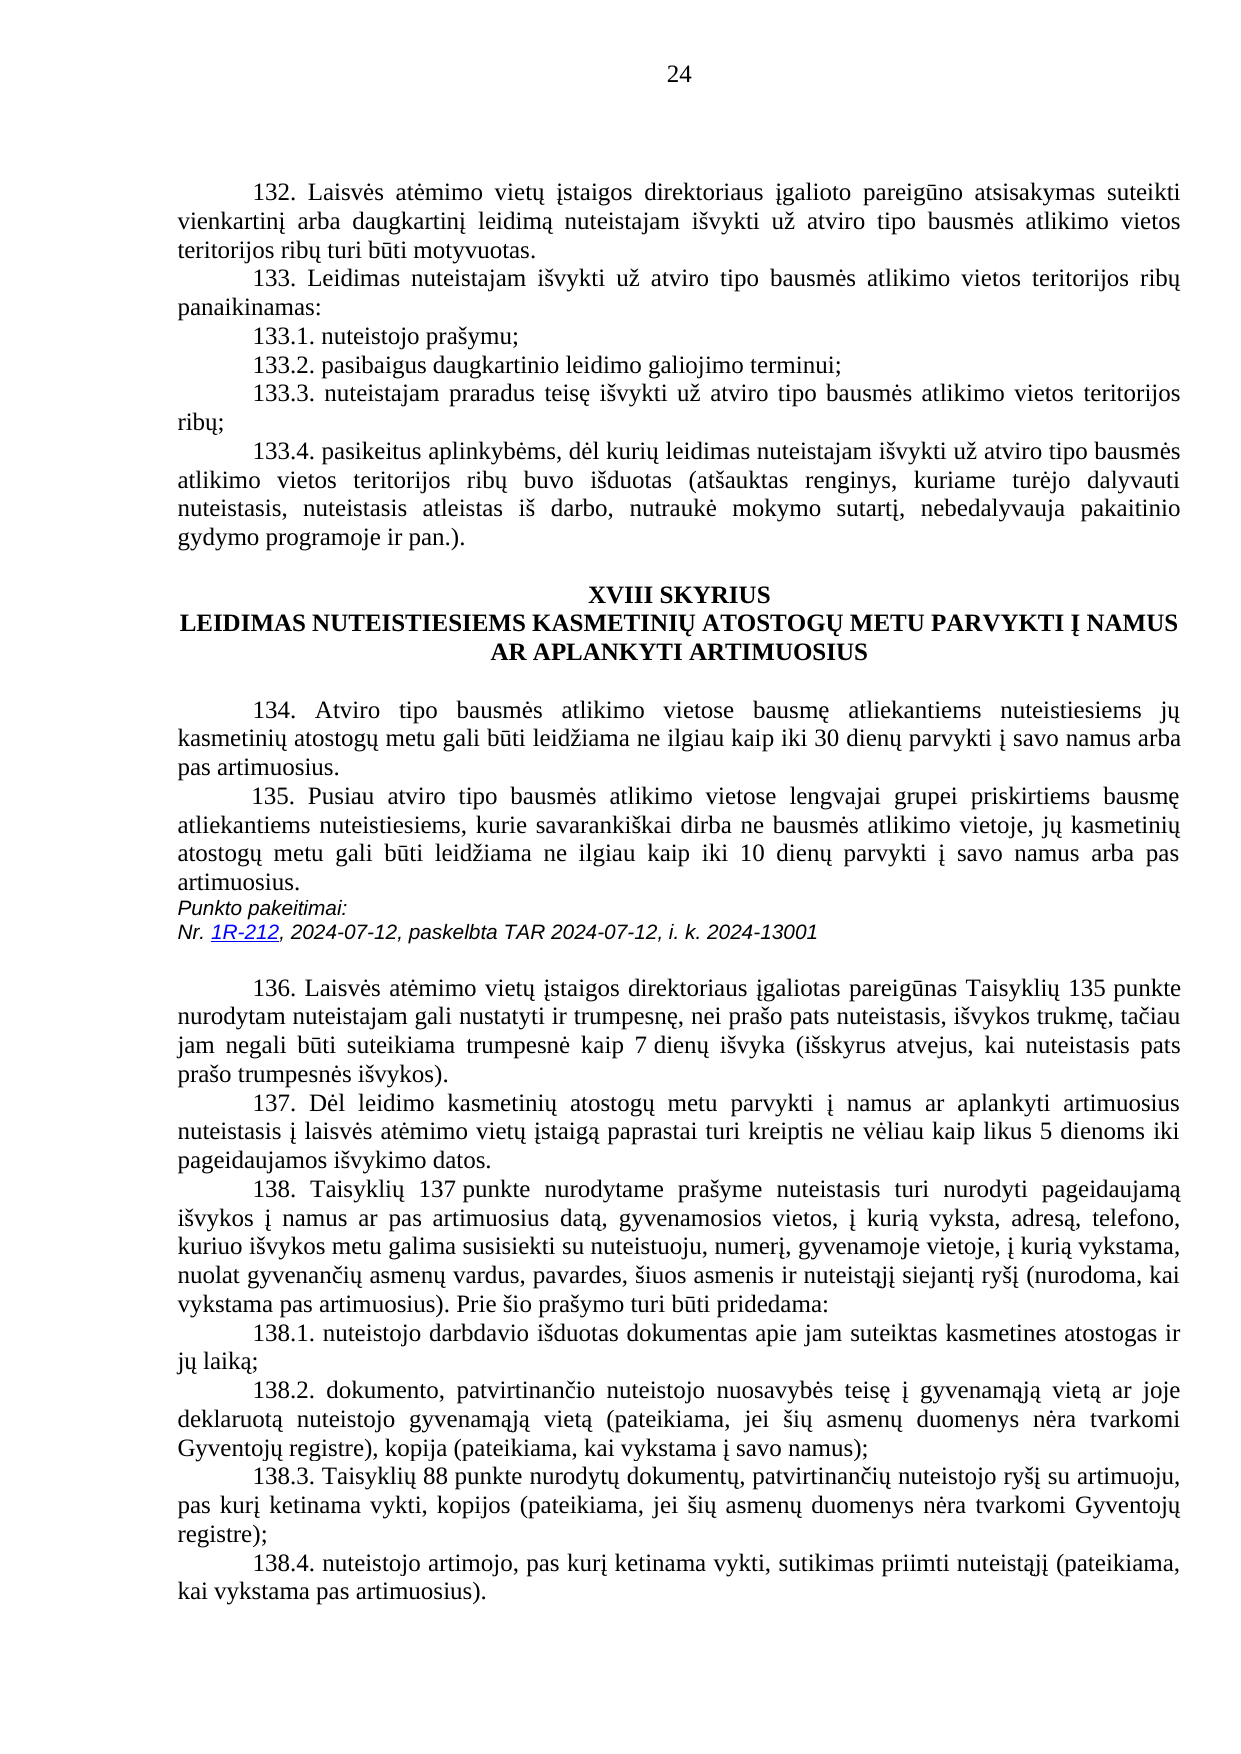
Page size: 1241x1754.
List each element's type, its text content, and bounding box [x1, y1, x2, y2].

text 132. Laisvės atėmimo vietų įstaigos direktoriaus įgalioto pareigūno atsisakymas suteikti vienkartinį arba daugkartinį leidimą nuteistajam išvykti už atviro tipo bausmės atlikimo vietos teritorijos ribų turi būti motyvuotas. [177, 177, 1181, 263]
text 133.2. pasibaigus daugkartinio leidimo galiojimo terminui; [177, 350, 1181, 378]
text 137. Dėl leidimo kasmetinių atostogų metu parvykti į namus ar aplankyti artimuosius nuteistasis į laisvės atėmimo vietų įstaigą paprastai turi kreiptis ne vėliau kaip likus 5 dienoms iki pageidaujamos išvykimo datos. [177, 1088, 1181, 1174]
text 135. Pusiau atviro tipo bausmės atlikimo vietose lengvajai grupei priskirtiems bausmę atliekantiems nuteistiesiems, kurie savarankiškai dirba ne bausmės atlikimo vietoje, jų kasmetinių atostogų metu gali būti leidžiama ne ilgiau kaip iki 10 dienų parvykti į savo namus arba pas artimuosius. [177, 781, 1181, 896]
text 133. Leidimas nuteistajam išvykti už atviro tipo bausmės atlikimo vietos teritorijos ribų panaikinamas: [177, 263, 1181, 321]
text 138.1. nuteistojo darbdavio išduotas dokumentas apie jam suteiktas kasmetines atostogas ir jų laiką; [177, 1318, 1181, 1375]
text 138.3. Taisyklių 88 punkte nurodytų dokumentų, patvirtinančių nuteistojo ryšį su artimuoju, pas kurį ketinama vykti, kopijos (pateikiama, jei šių asmenų duomenys nėra tvarkomi Gyventojų registre); [177, 1461, 1181, 1548]
text 133.4. pasikeitus aplinkybėms, dėl kurių leidimas nuteistajam išvykti už atviro tipo bausmės atlikimo vietos teritorijos ribų buvo išduotas (atšauktas renginys, kuriame turėjo dalyvauti nuteistasis, nuteistasis atleistas iš darbo, nutraukė mokymo sutartį, nebedalyvauja pakaitinio gydymo programoje ir pan.). [177, 436, 1181, 551]
text 138.2. dokumento, patvirtinančio nuteistojo nuosavybės teisę į gyvenamąją vietą ar joje deklaruotą nuteistojo gyvenamąją vietą (pateikiama, jei šių asmenų duomenys nėra tvarkomi Gyventojų registre), kopija (pateikiama, kai vykstama į savo namus); [177, 1375, 1181, 1461]
text 138. Taisyklių 137 punkte nurodytame prašyme nuteistasis turi nurodyti pageidaujamą išvykos į namus ar pas artimuosius datą, gyvenamosios vietos, į kurią vyksta, adresą, telefono, kuriuo išvykos metu galima susisiekti su nuteistuoju, numerį, gyvenamoje vietoje, į kurią vykstama, nuolat gyvenančių asmenų vardus, pavardes, šiuos asmenis ir nuteistąjį siejantį ryšį (nurodoma, kai vykstama pas artimuosius). Prie šio prašymo turi būti pridedama: [177, 1174, 1181, 1318]
text LEIDIMAS NUTEISTIESIEMS KASMETINIŲ ATOSTOGŲ METU PARVYKTI Į NAMUS AR APLANKYTI ARTIMUOSIUS [177, 608, 1181, 666]
text Punkto pakeitimai: [177, 896, 1181, 920]
text 138.4. nuteistojo artimojo, pas kurį ketinama vykti, sutikimas priimti nuteistąjį (pateikiama, kai vykstama pas artimuosius). [177, 1548, 1181, 1605]
text Nr. 1R-212, 2024-07-12, paskelbta TAR 2024-07-12, i. k. 2024-13001 [177, 920, 1181, 944]
text 134. Atviro tipo bausmės atlikimo vietose bausmę atliekantiems nuteistiesiems jų kasmetinių atostogų metu gali būti leidžiama ne ilgiau kaip iki 30 dienų parvykti į savo namus arba pas artimuosius. [177, 695, 1181, 781]
text XVIII SKYRIUS [177, 580, 1181, 608]
text 136. Laisvės atėmimo vietų įstaigos direktoriaus įgaliotas pareigūnas Taisyklių 135 punkte nurodytam nuteistajam gali nustatyti ir trumpesnę, nei prašo pats nuteistasis, išvykos trukmę, tačiau jam negali būti suteikiama trumpesnė kaip 7 dienų išvyka (išskyrus atvejus, kai nuteistasis pats prašo trumpesnės išvykos). [177, 973, 1181, 1088]
text 133.1. nuteistojo prašymu; [177, 321, 1181, 350]
text 133.3. nuteistajam praradus teisę išvykti už atviro tipo bausmės atlikimo vietos teritorijos ribų; [177, 378, 1181, 436]
